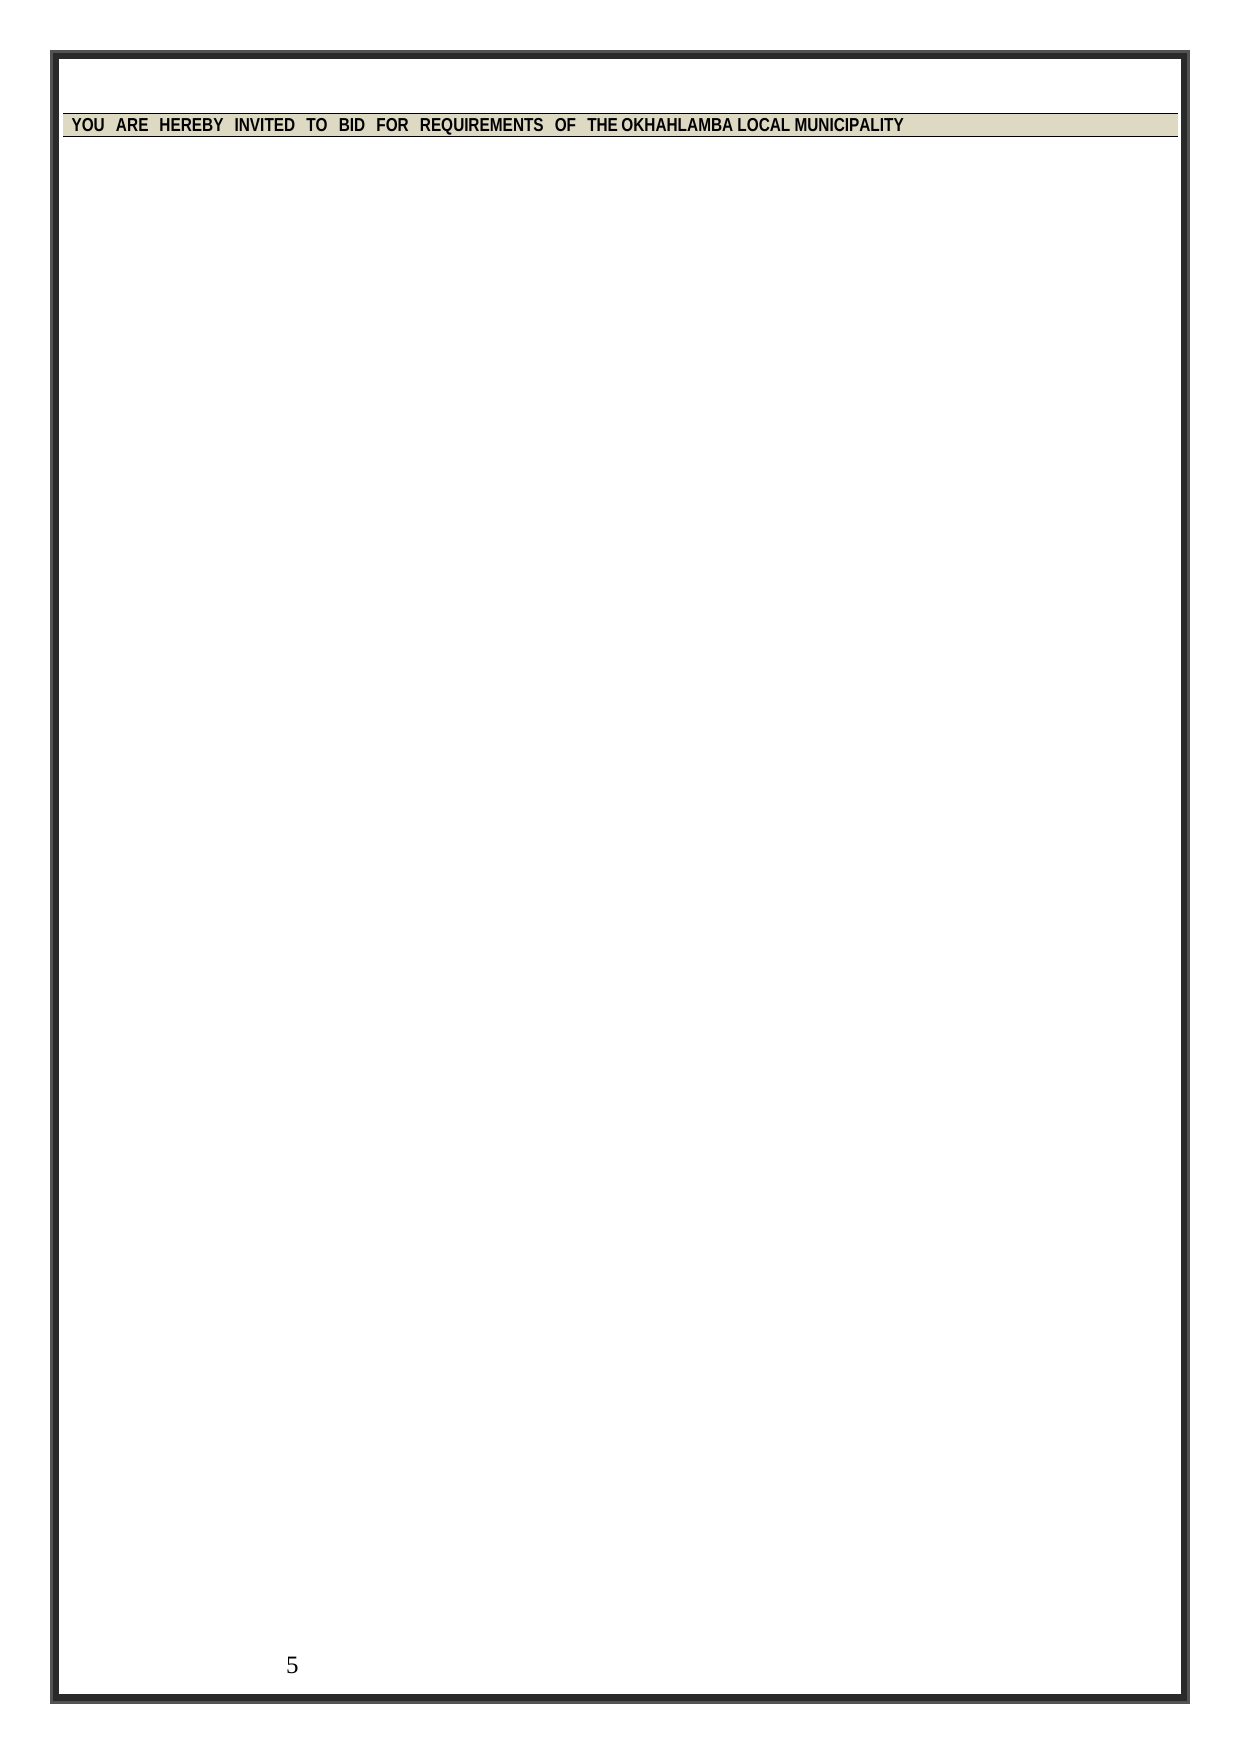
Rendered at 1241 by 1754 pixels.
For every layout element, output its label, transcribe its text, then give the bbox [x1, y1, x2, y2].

table_header YOU ARE HEREBY INVITED TO BID FOR REQUIREMENTS OF THE OKHAHLAMBA LOCAL MUNICIPALITY [63, 114, 1178, 136]
